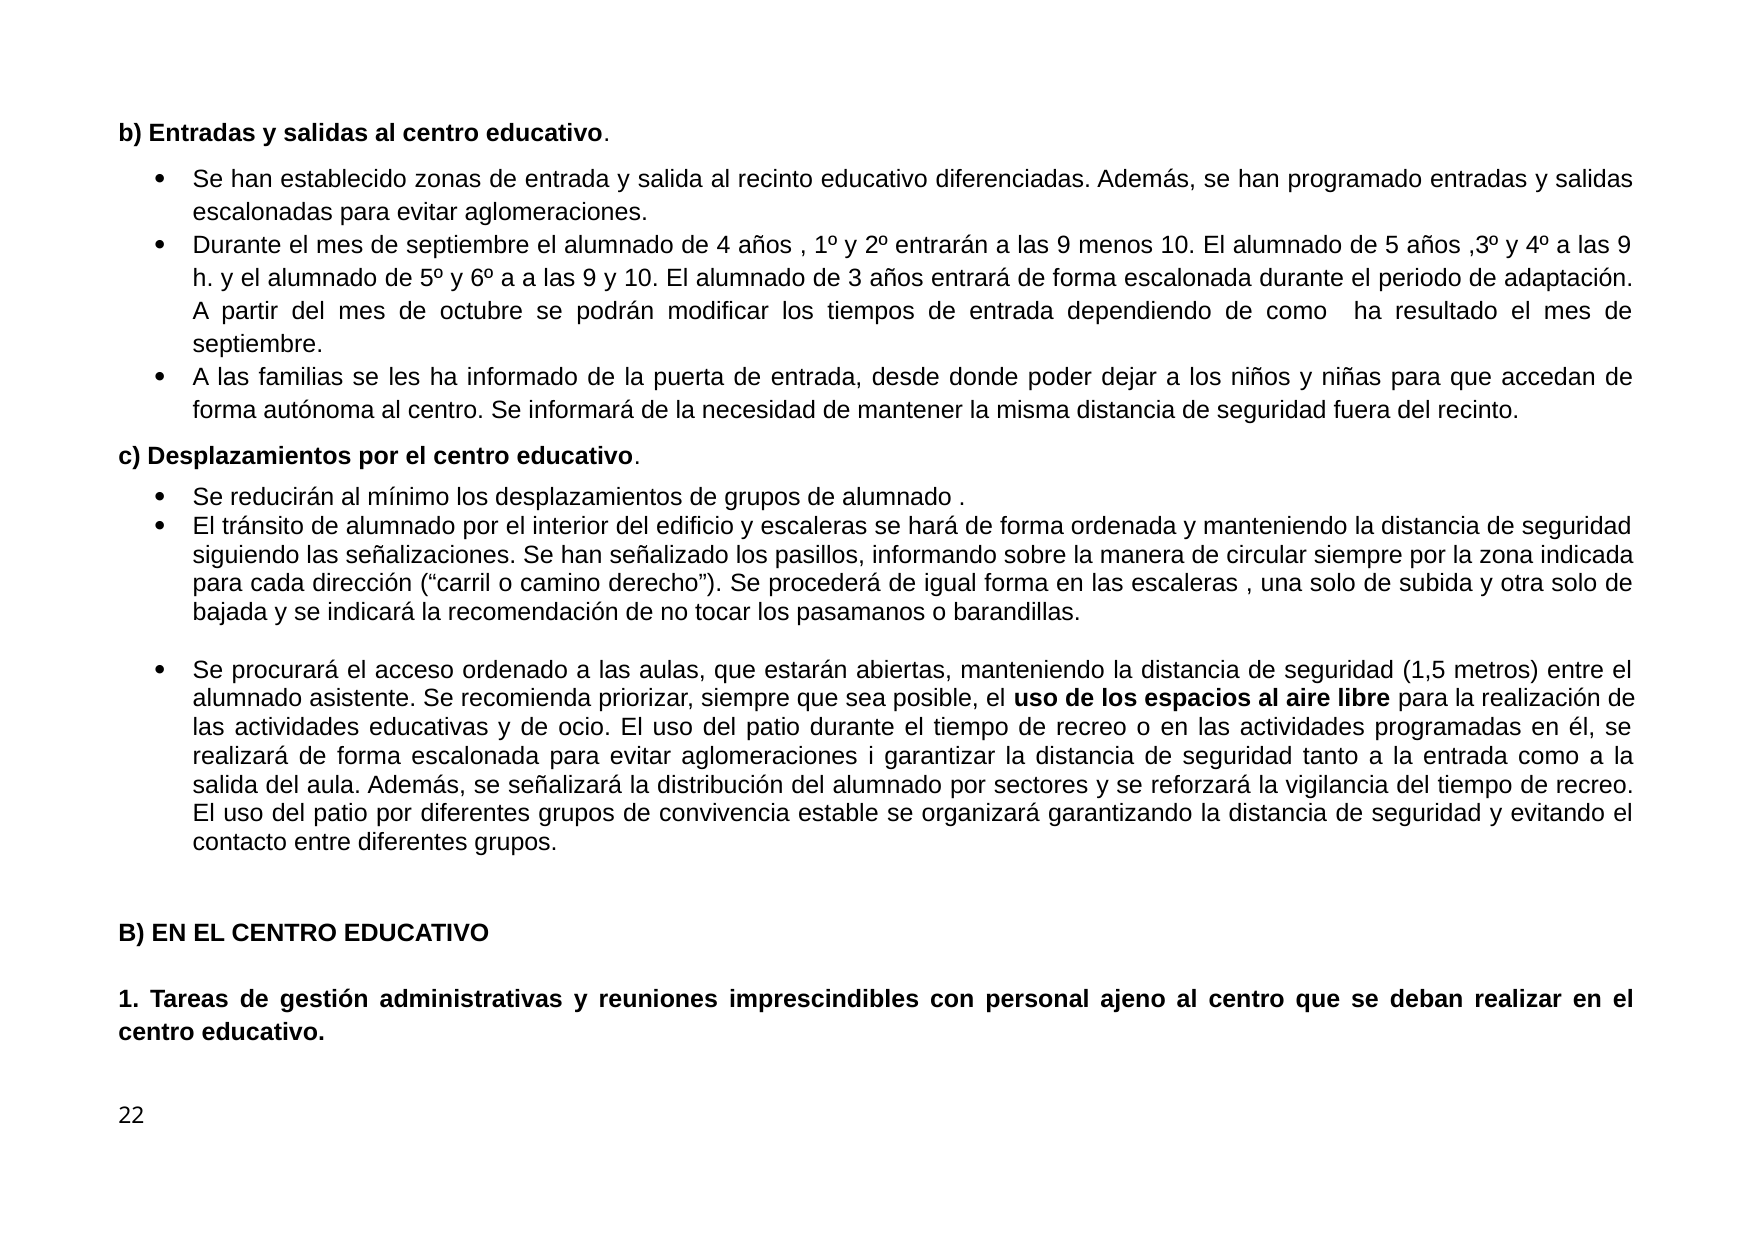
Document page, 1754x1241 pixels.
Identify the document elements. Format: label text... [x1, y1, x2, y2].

list Se reducirán al mínimo los desplazamientos de grupos de alumnado . [155, 482, 1636, 511]
text b) Entradas y salidas al centro educativo. [118, 118, 1636, 147]
list Se han establecido zonas de entrada y salida al recinto educativo diferenciadas. Además, se han programado entradas y salidas escalonadas para evitar aglomeraciones. [155, 164, 1636, 226]
text 1. Tareas de gestión administrativas y reuniones imprescindibles con personal ajeno al centro que se deban realizar en el centro educativo. [118, 984, 1636, 1046]
list Se procurará el acceso ordenado a las aulas, que estarán abiertas, manteniendo la distancia de seguridad (1,5 metros) entre el alumnado asistente. Se recomienda priorizar, siempre que sea posible, el uso de los espacios al aire libre para la realización de las actividades educativas y de ocio. El uso del patio durante el tiempo de recreo o en las actividades programadas en él, se realizará de forma escalonada para evitar aglomeraciones i garantizar la distancia de seguridad tanto a la entrada como a la salida del aula. Además, se señalizará la distribución del alumnado por sectores y se reforzará la vigilancia del tiempo de recreo. El uso del patio por diferentes grupos de convivencia estable se organizará garantizando la distancia de seguridad y evitando el contacto entre diferentes grupos. [155, 654, 1636, 856]
text c) Desplazamientos por el centro educativo. [118, 441, 1636, 469]
list Durante el mes de septiembre el alumnado de 4 años , 1º y 2º entrarán a las 9 menos 10. El alumnado de 5 años ,3º y 4º a las 9 h. y el alumnado de 5º y 6º a a las 9 y 10. El alumnado de 3 años entrará de forma escalonada durante el periodo de adaptación. A partir del mes de octubre se podrán modificar los tiempos de entrada dependiendo de como ha resultado el mes de septiembre. [155, 230, 1636, 358]
list El tránsito de alumnado por el interior del edificio y escaleras se hará de forma ordenada y manteniendo la distancia de seguridad siguiendo las señalizaciones. Se han señalizado los pasillos, informando sobre la manera de circular siempre por la zona indicada para cada dirección (“carril o camino derecho”). Se procederá de igual forma en las escaleras , una solo de subida y otra solo de bajada y se indicará la recomendación de no tocar los pasamanos o barandillas. [155, 511, 1636, 626]
list A las familias se les ha informado de la puerta de entrada, desde donde poder dejar a los niños y niñas para que accedan de forma autónoma al centro. Se informará de la necesidad de mantener la misma distancia de seguridad fuera del recinto. [155, 362, 1636, 424]
text B) EN EL CENTRO EDUCATIVO [118, 918, 1636, 946]
